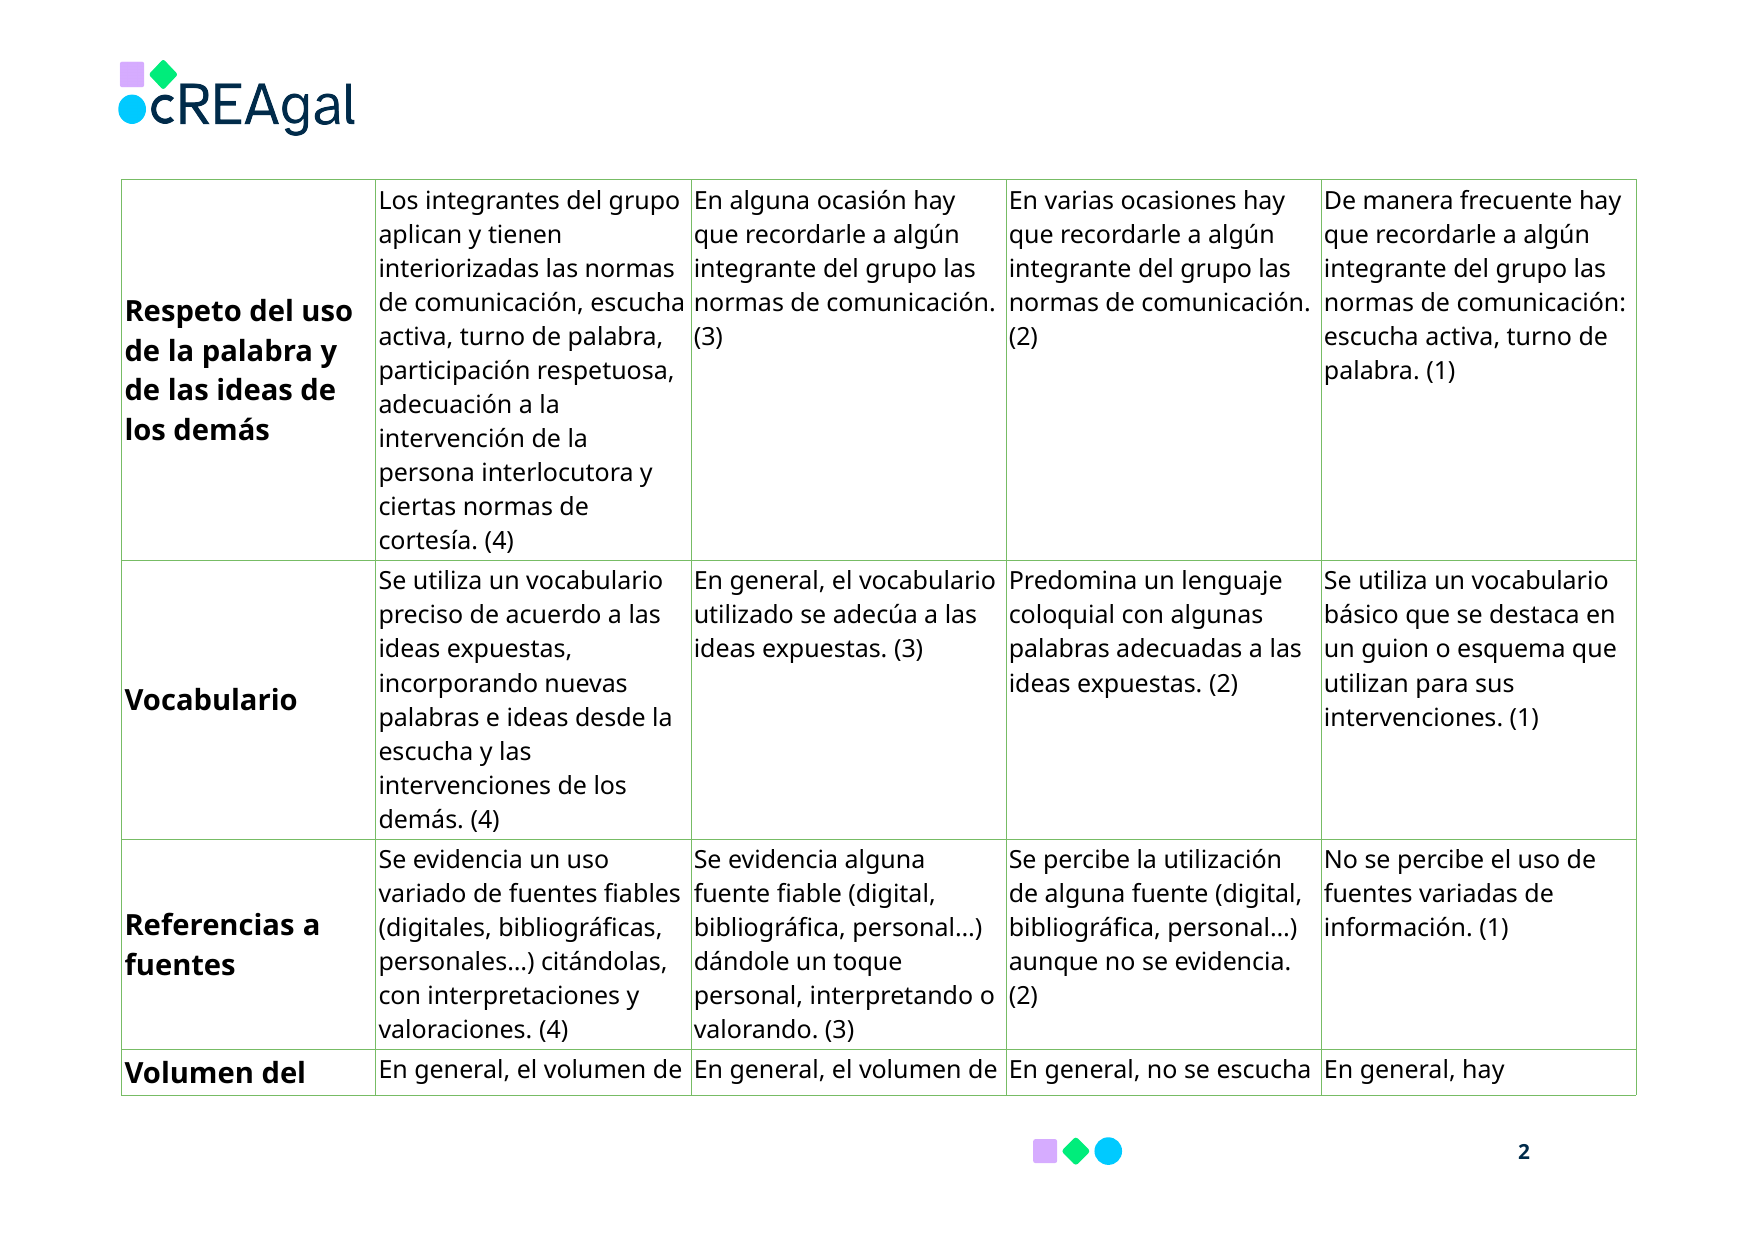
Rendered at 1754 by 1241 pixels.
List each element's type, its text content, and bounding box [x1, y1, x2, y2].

table_cell En general, el vocabulario utilizado se adecúa a las ideas expuestas. (3) [692, 561, 1006, 838]
table_cell Predomina un lenguaje coloquial con algunas palabras adecuadas a las ideas expuestas. (2) [1007, 561, 1321, 838]
table_cell No se percibe el uso de fuentes variadas de información. (1) [1322, 840, 1636, 1049]
table_cell En general, el volumen de [692, 1050, 1006, 1094]
table_cell Vocabulario [122, 561, 375, 838]
table_cell Se evidencia un uso variado de fuentes fiables (digitales, bibliográficas, personales…) citándolas, con interpretaciones y valoraciones. (4) [376, 840, 691, 1049]
table_cell En general, no se escucha [1007, 1050, 1321, 1094]
table_cell Respeto del uso de la palabra y de las ideas de los demás [122, 180, 375, 560]
table_cell En varias ocasiones hay que recordarle a algún integrante del grupo las normas de comunicación. (2) [1007, 180, 1321, 560]
table_cell Referencias a fuentes [122, 840, 375, 1049]
table_cell En alguna ocasión hay que recordarle a algún integrante del grupo las normas de comunicación.(3) [692, 180, 1006, 560]
table_cell Se percibe la utilización de alguna fuente (digital, bibliográfica, personal…) aunque no se evidencia. (2) [1007, 840, 1321, 1049]
table_cell Se evidencia alguna fuente fiable (digital, bibliográfica, personal…) dándole un toque personal, interpretando o valorando. (3) [692, 840, 1006, 1049]
table_cell Se utiliza un vocabulario básico que se destaca en un guion o esquema que utilizan para sus intervenciones. (1) [1322, 561, 1636, 838]
table_cell De manera frecuente hay que recordarle a algún integrante del grupo las normas de comunicación: escucha activa, turno de palabra. (1) [1322, 180, 1636, 560]
picture [118, 60, 355, 136]
table_cell Volumen del [122, 1050, 375, 1094]
table_cell Se utiliza un vocabulario preciso de acuerdo a las ideas expuestas, incorporando nuevas palabras e ideas desde la escucha y las intervenciones de los demás. (4) [376, 561, 691, 838]
table_cell Los integrantes del grupo aplican y tienen interiorizadas las normas de comunicación, escucha activa, turno de palabra, participación respetuosa, adecuación a la intervención de la persona interlocutora y ciertas normas de cortesía. (4) [376, 180, 691, 560]
table_cell En general, el volumen de [376, 1050, 691, 1094]
table_cell En general, hay [1322, 1050, 1636, 1094]
